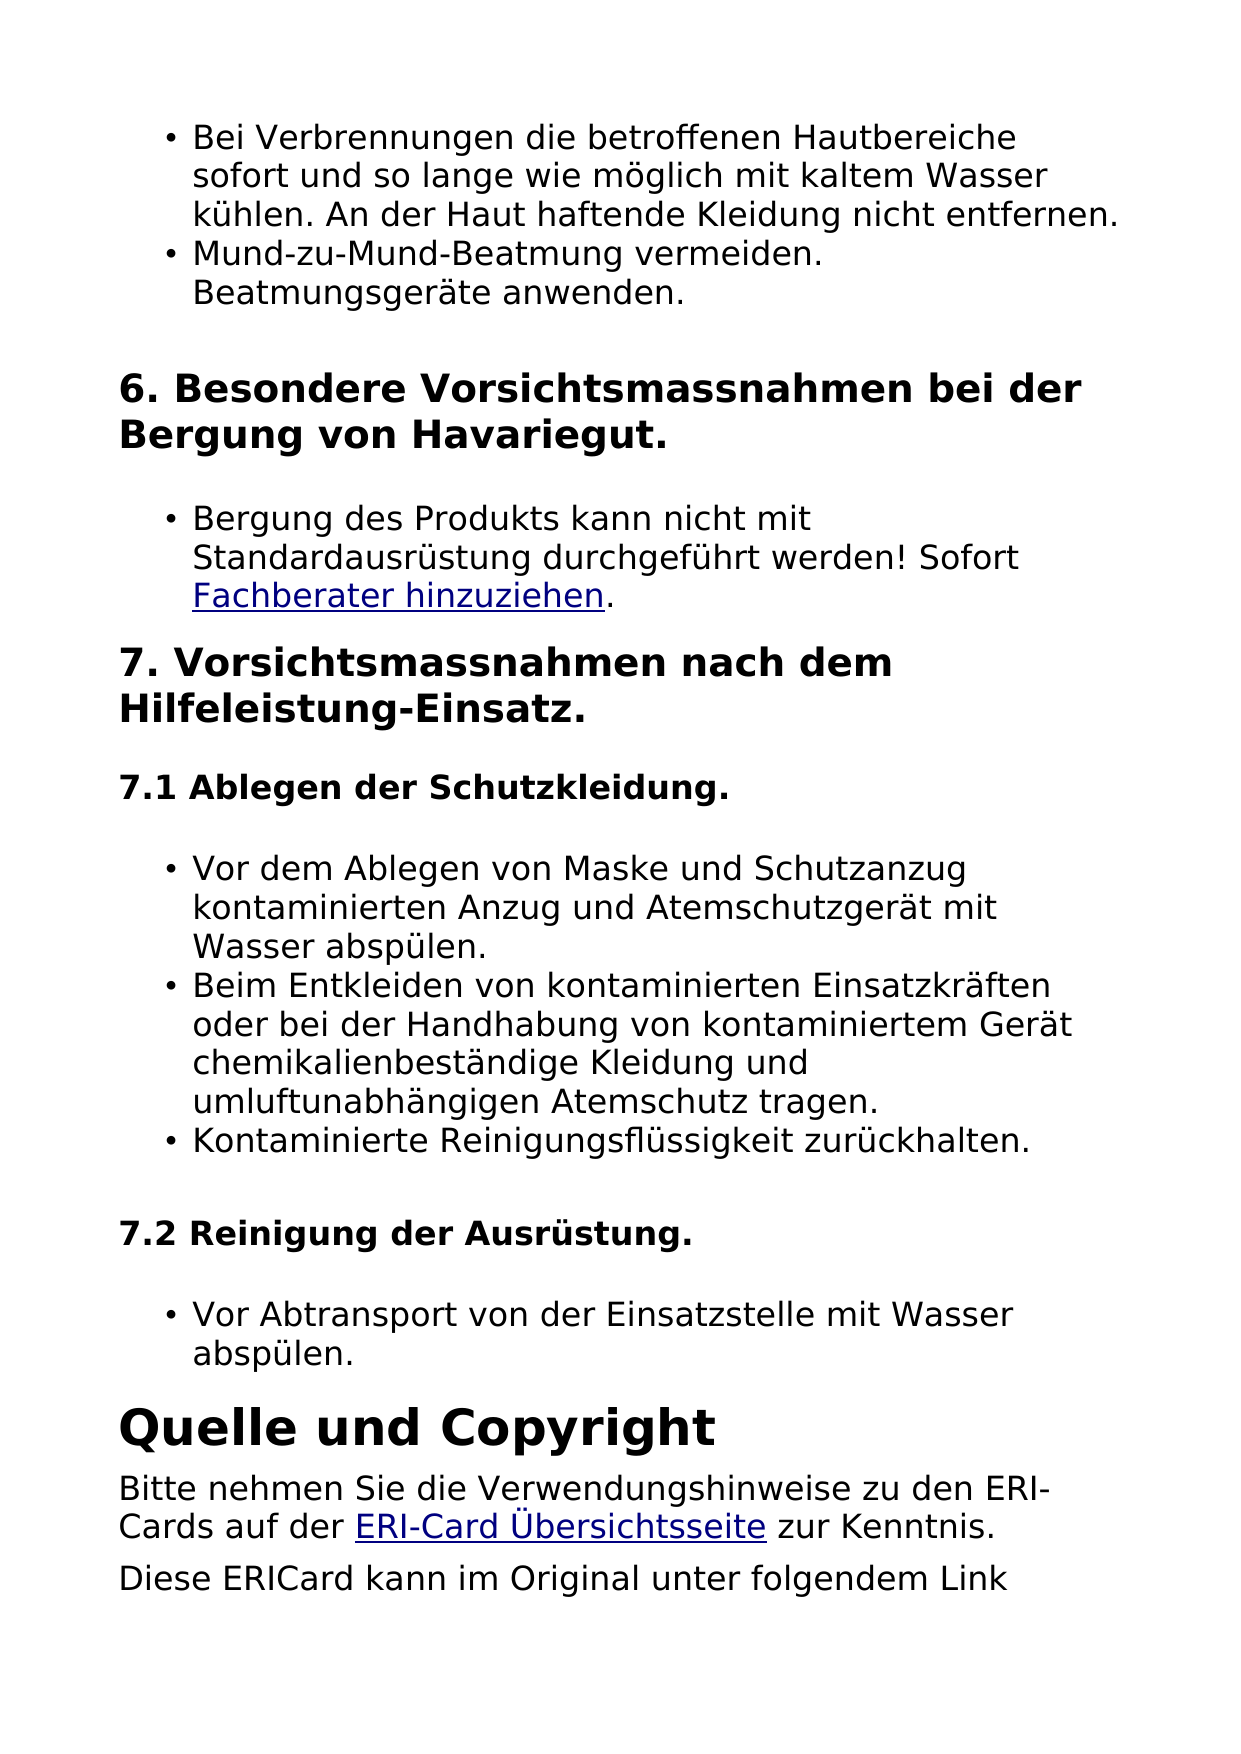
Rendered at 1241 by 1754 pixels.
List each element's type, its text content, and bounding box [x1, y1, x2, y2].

list Mund-zu-Mund-Beatmung vermeiden. Beatmungsgeräte anwenden. [177, 235, 1122, 312]
text Diese ERICard kann im Original unter folgendem Link [118, 1559, 1122, 1598]
list Vor dem Ablegen von Maske und Schutzanzug kontaminierten Anzug und Atemschutzgerät mit Wasser abspülen. [177, 849, 1122, 966]
subtitle 6. Besondere Vorsichtsmassnahmen bei der Bergung von Havariegut. [118, 367, 1122, 457]
list Kontaminierte Reinigungsflüssigkeit zurückhalten. [177, 1122, 1122, 1160]
list Bergung des Produkts kann nicht mit Standardausrüstung durchgeführt werden! Sofort Fachberater hinzuziehen. [177, 499, 1122, 616]
text Bitte nehmen Sie die Verwendungshinweise zu den ERI-Cards auf der ERI-Card Übersichtsseite zur Kenntnis. [118, 1469, 1122, 1547]
list Bei Verbrennungen die betroffenen Hautbereiche sofort und so lange wie möglich mit kaltem Wasser kühlen. An der Haut haftende Kleidung nicht entfernen. [177, 118, 1122, 235]
subtitle 7. Vorsichtsmassnahmen nach dem Hilfeleistung-Einsatz. [118, 641, 1122, 731]
subtitle 7.2 Reinigung der Ausrüstung. [118, 1215, 1122, 1254]
subtitle Quelle und Copyright [118, 1398, 1122, 1457]
list Beim Entkleiden von kontaminierten Einsatzkräften oder bei der Handhabung von kontaminiertem Gerät chemikalienbeständige Kleidung und umluftunabhängigen Atemschutz tragen. [177, 966, 1122, 1122]
subtitle 7.1 Ablegen der Schutzkleidung. [118, 769, 1122, 808]
list Vor Abtransport von der Einsatzstelle mit Wasser abspülen. [177, 1296, 1122, 1373]
